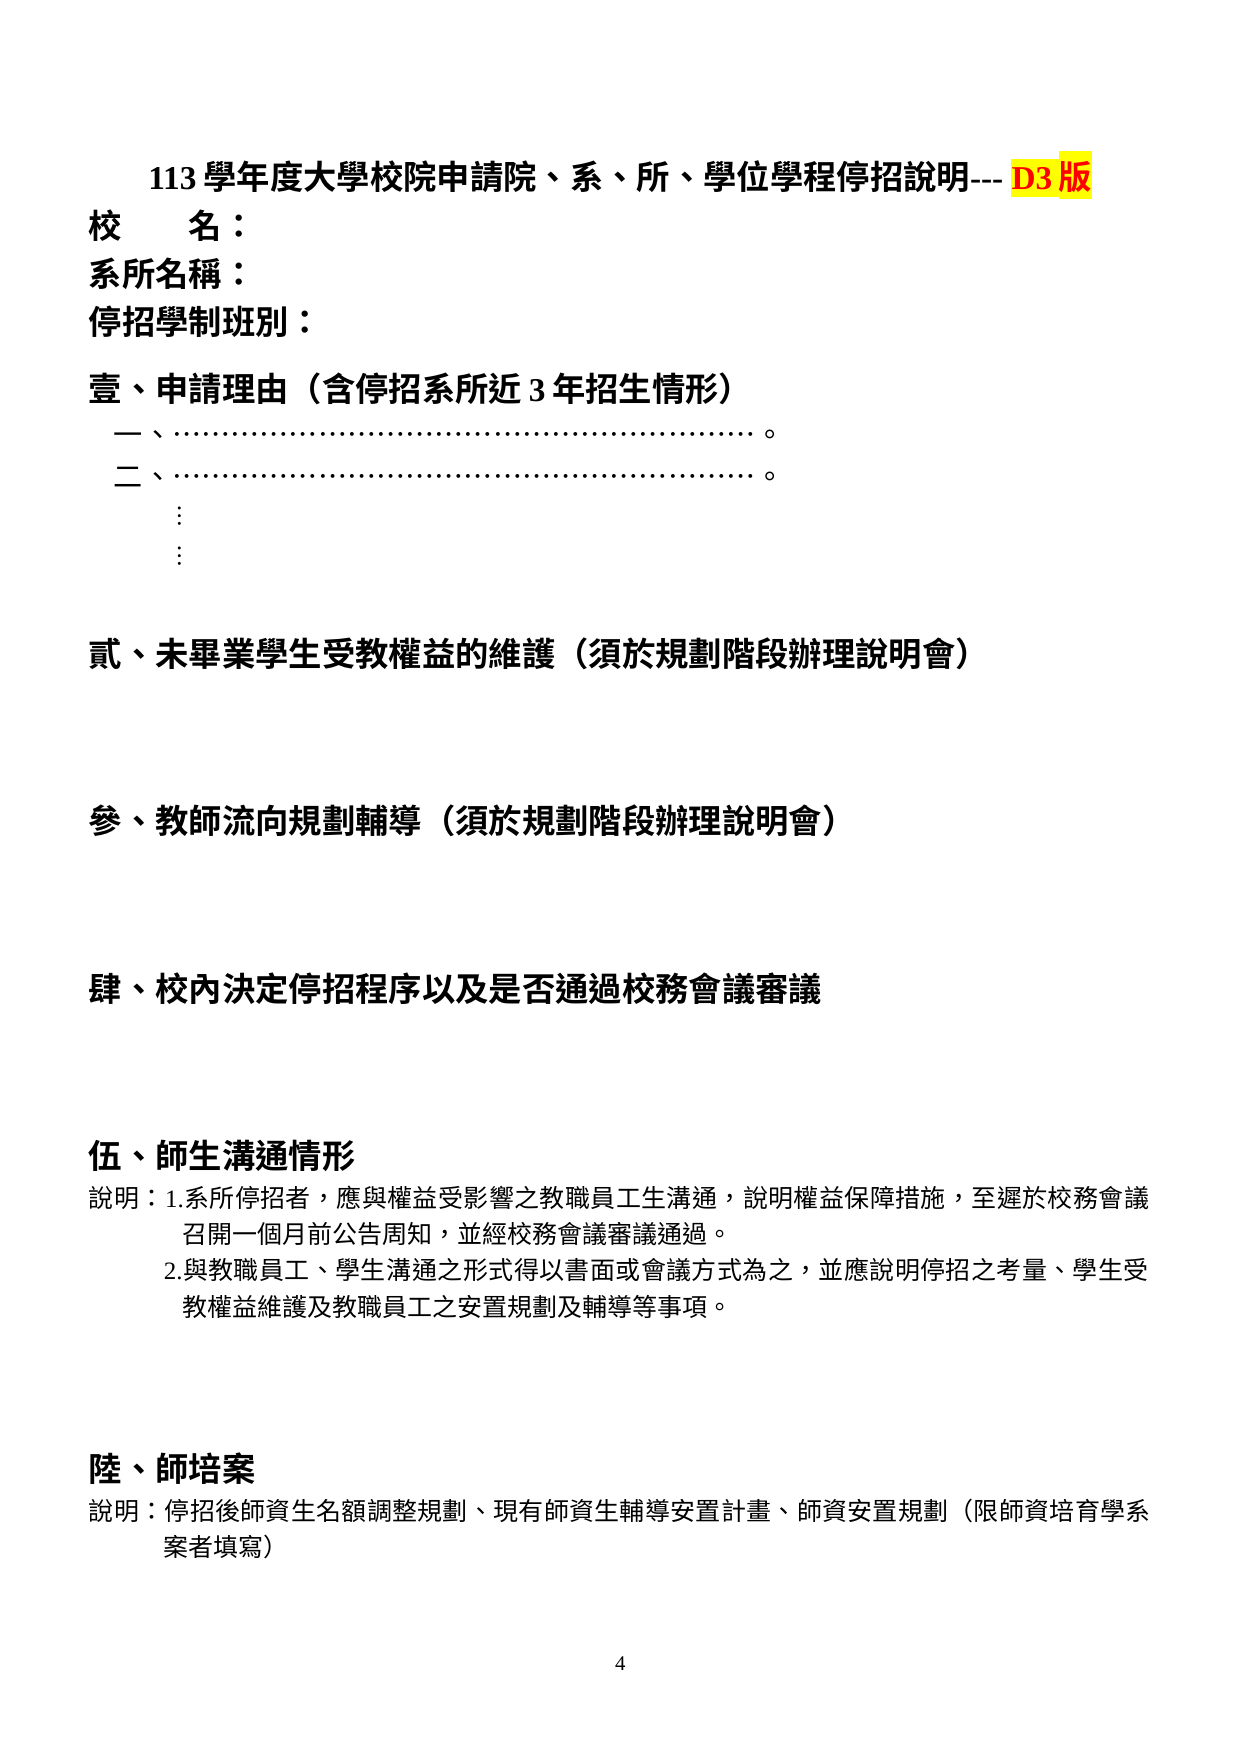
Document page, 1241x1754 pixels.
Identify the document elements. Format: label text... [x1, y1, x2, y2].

text 壹、申請理由（含停招系所近3年招生情形） [89, 363, 1152, 411]
text ⋮ [176, 535, 1152, 575]
text 校 名： [89, 199, 1152, 248]
text 參、教師流向規劃輔導（須於規劃階段辦理說明會） [89, 795, 1152, 843]
text 說明：停招後師資生名額調整規劃、現有師資生輔導安置計畫、師資安置規劃（限師資培育學系案者填寫） [89, 1491, 1152, 1563]
text 2.與教職員工、學生溝通之形式得以書面或會議方式為之，並應說明停招之考量、學生受教權益維護及教職員工之安置規劃及輔導等事項。 [164, 1251, 1152, 1323]
text 停招學制班別： [89, 296, 1152, 344]
text 113學年度大學校院申請院、系、所、學位學程停招說明--- D3版 [89, 151, 1152, 199]
text 一、……………………………………………………。 [114, 411, 1152, 453]
text 說明：1.系所停招者，應與權益受影響之教職員工生溝通，說明權益保障措施，至遲於校務會議召開一個月前公告周知，並經校務會議審議通過。 [89, 1178, 1152, 1251]
text ⋮ [176, 496, 1152, 535]
text 肆、校內決定停招程序以及是否通過校務會議審議 [89, 962, 1152, 1011]
text 伍、師生溝通情形 [89, 1130, 1152, 1178]
text 二、……………………………………………………。 [114, 453, 1152, 496]
text 陸、師培案 [89, 1443, 1152, 1491]
text 系所名稱： [89, 248, 1152, 296]
text 貳、未畢業學生受教權益的維護（須於規劃階段辦理說明會） [89, 627, 1152, 676]
